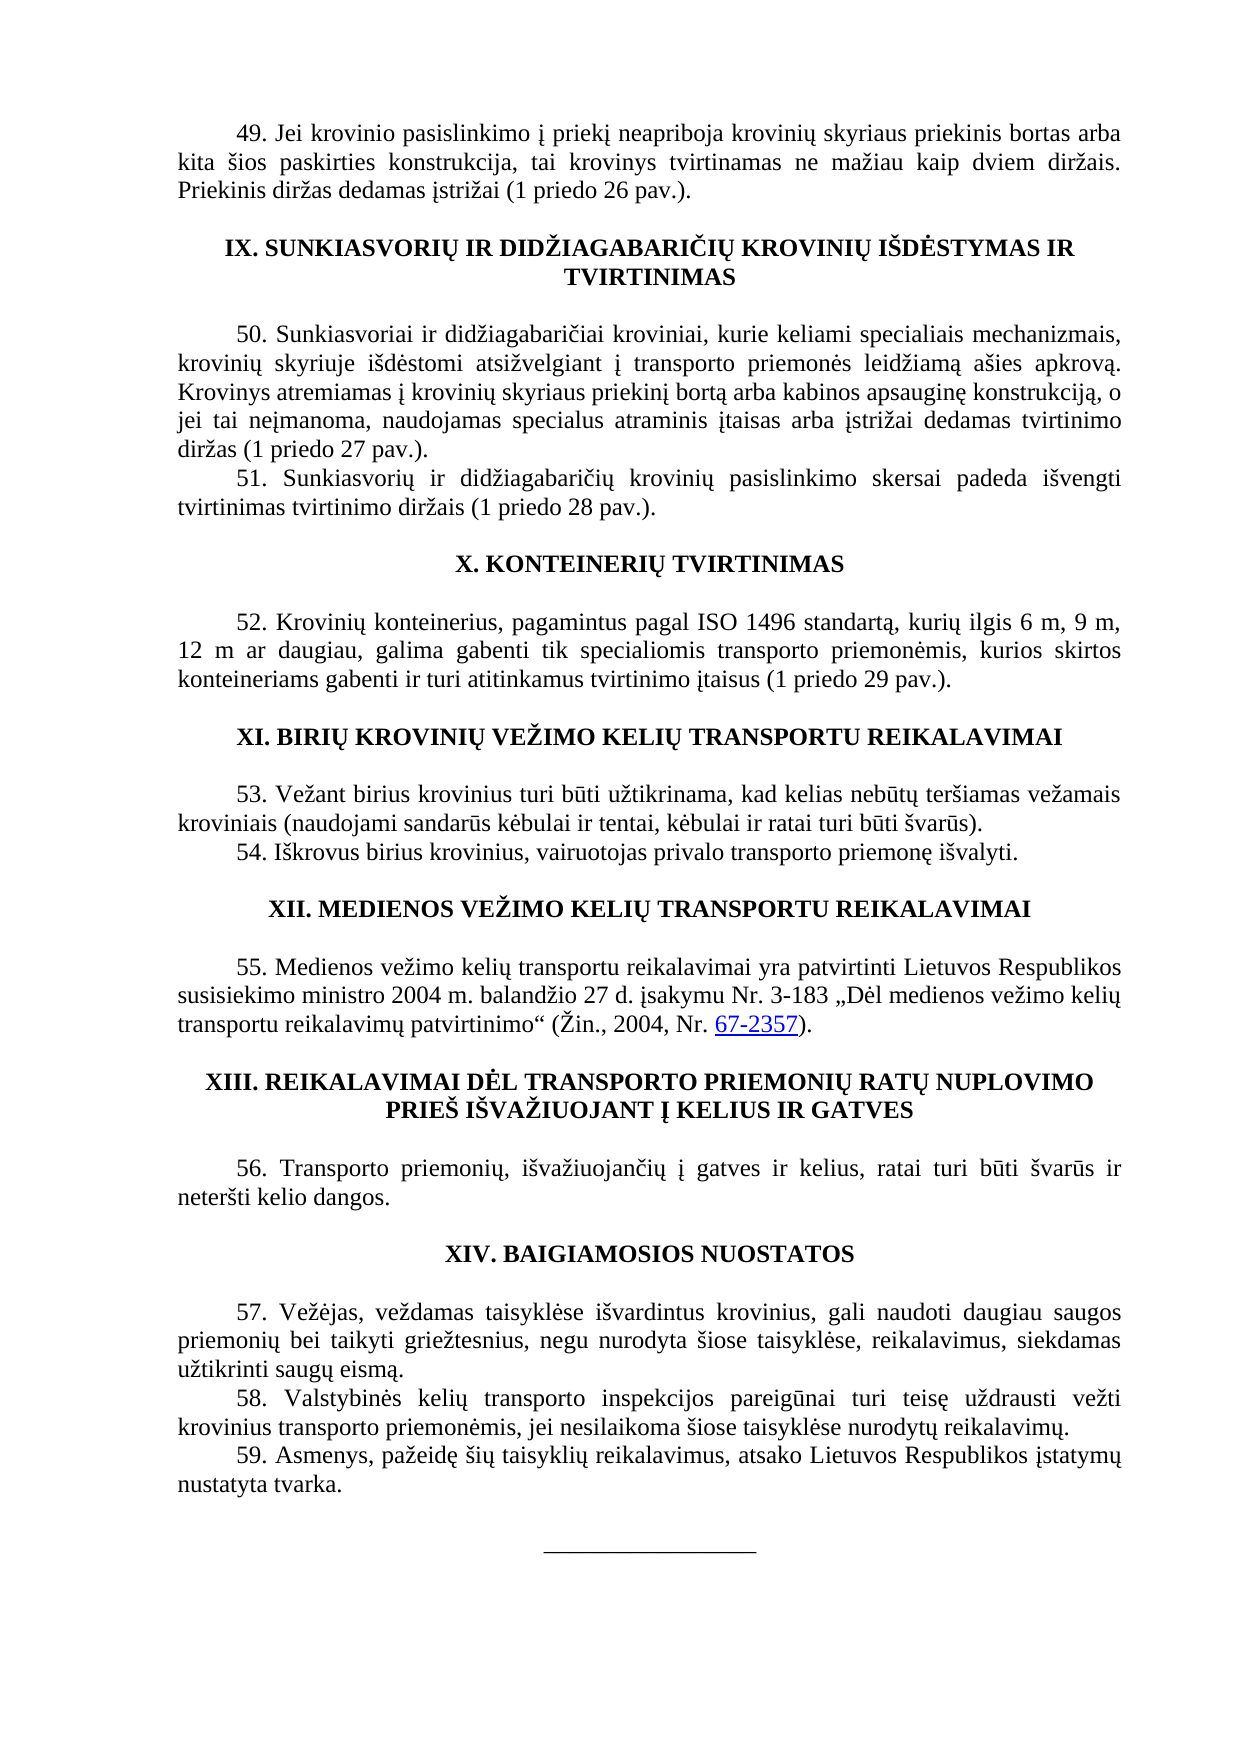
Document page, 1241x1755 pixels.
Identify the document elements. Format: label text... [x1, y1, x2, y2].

text XII. MEDIENOS VEŽIMO KELIŲ TRANSPORTU REIKALAVIMAI [177, 894, 1122, 923]
text _________________ [177, 1527, 1122, 1556]
text 59. Asmenys, pažeidę šių taisyklių reikalavimus, atsako Lietuvos Respublikos įstatymų nustatyta tvarka. [177, 1441, 1122, 1498]
text XIII. REIKALAVIMAI DĖL TRANSPORTO PRIEMONIŲ RATŲ NUPLOVIMO PRIEŠ IŠVAŽIUOJANT Į KELIUS IR GATVES [177, 1067, 1122, 1124]
text XIV. BAIGIAMOSIOS NUOSTATOS [177, 1239, 1122, 1268]
text 56. Transporto priemonių, išvažiuojančių į gatves ir kelius, ratai turi būti švarūs ir neteršti kelio dangos. [177, 1153, 1122, 1211]
text IX. SUNKIASVORIŲ IR DIDŽIAGABARIČIŲ KROVINIŲ IŠDĖSTYMAS IR TVIRTINIMAS [177, 233, 1122, 291]
text X. KONTEINERIŲ TVIRTINIMAS [177, 549, 1122, 578]
text XI. BIRIŲ KROVINIŲ VEŽIMO KELIŲ TRANSPORTU REIKALAVIMAI [177, 722, 1122, 751]
text 55. Medienos vežimo kelių transportu reikalavimai yra patvirtinti Lietuvos Respublikos susisiekimo ministro 2004 m. balandžio 27 d. įsakymu Nr. 3-183 „Dėl medienos vežimo kelių transportu reikalavimų patvirtinimo“ (Žin., 2004, Nr. 67-2357). [177, 952, 1122, 1038]
text 53. Vežant birius krovinius turi būti užtikrinama, kad kelias nebūtų teršiamas vežamais kroviniais (naudojami sandarūs kėbulai ir tentai, kėbulai ir ratai turi būti švarūs). [177, 779, 1122, 837]
text 57. Vežėjas, veždamas taisyklėse išvardintus krovinius, gali naudoti daugiau saugos priemonių bei taikyti griežtesnius, negu nurodyta šiose taisyklėse, reikalavimus, siekdamas užtikrinti saugų eismą. [177, 1297, 1122, 1383]
text 49. Jei krovinio pasislinkimo į priekį neapriboja krovinių skyriaus priekinis bortas arba kita šios paskirties konstrukcija, tai krovinys tvirtinamas ne mažiau kaip dviem diržais. Priekinis diržas dedamas įstrižai (1 priedo 26 pav.). [177, 118, 1122, 204]
text 51. Sunkiasvorių ir didžiagabaričių krovinių pasislinkimo skersai padeda išvengti tvirtinimas tvirtinimo diržais (1 priedo 28 pav.). [177, 463, 1122, 521]
text 52. Krovinių konteinerius, pagamintus pagal ISO 1496 standartą, kurių ilgis 6 m, 9 m, 12 m ar daugiau, galima gabenti tik specialiomis transporto priemonėmis, kurios skirtos konteineriams gabenti ir turi atitinkamus tvirtinimo įtaisus (1 priedo 29 pav.). [177, 607, 1122, 693]
text 50. Sunkiasvoriai ir didžiagabaričiai kroviniai, kurie keliami specialiais mechanizmais, krovinių skyriuje išdėstomi atsižvelgiant į transporto priemonės leidžiamą ašies apkrovą. Krovinys atremiamas į krovinių skyriaus priekinį bortą arba kabinos apsauginę konstrukciją, o jei tai neįmanoma, naudojamas specialus atraminis įtaisas arba įstrižai dedamas tvirtinimo diržas (1 priedo 27 pav.). [177, 319, 1122, 463]
text 54. Iškrovus birius krovinius, vairuotojas privalo transporto priemonę išvalyti. [177, 837, 1122, 866]
text 58. Valstybinės kelių transporto inspekcijos pareigūnai turi teisę uždrausti vežti krovinius transporto priemonėmis, jei nesilaikoma šiose taisyklėse nurodytų reikalavimų. [177, 1383, 1122, 1441]
